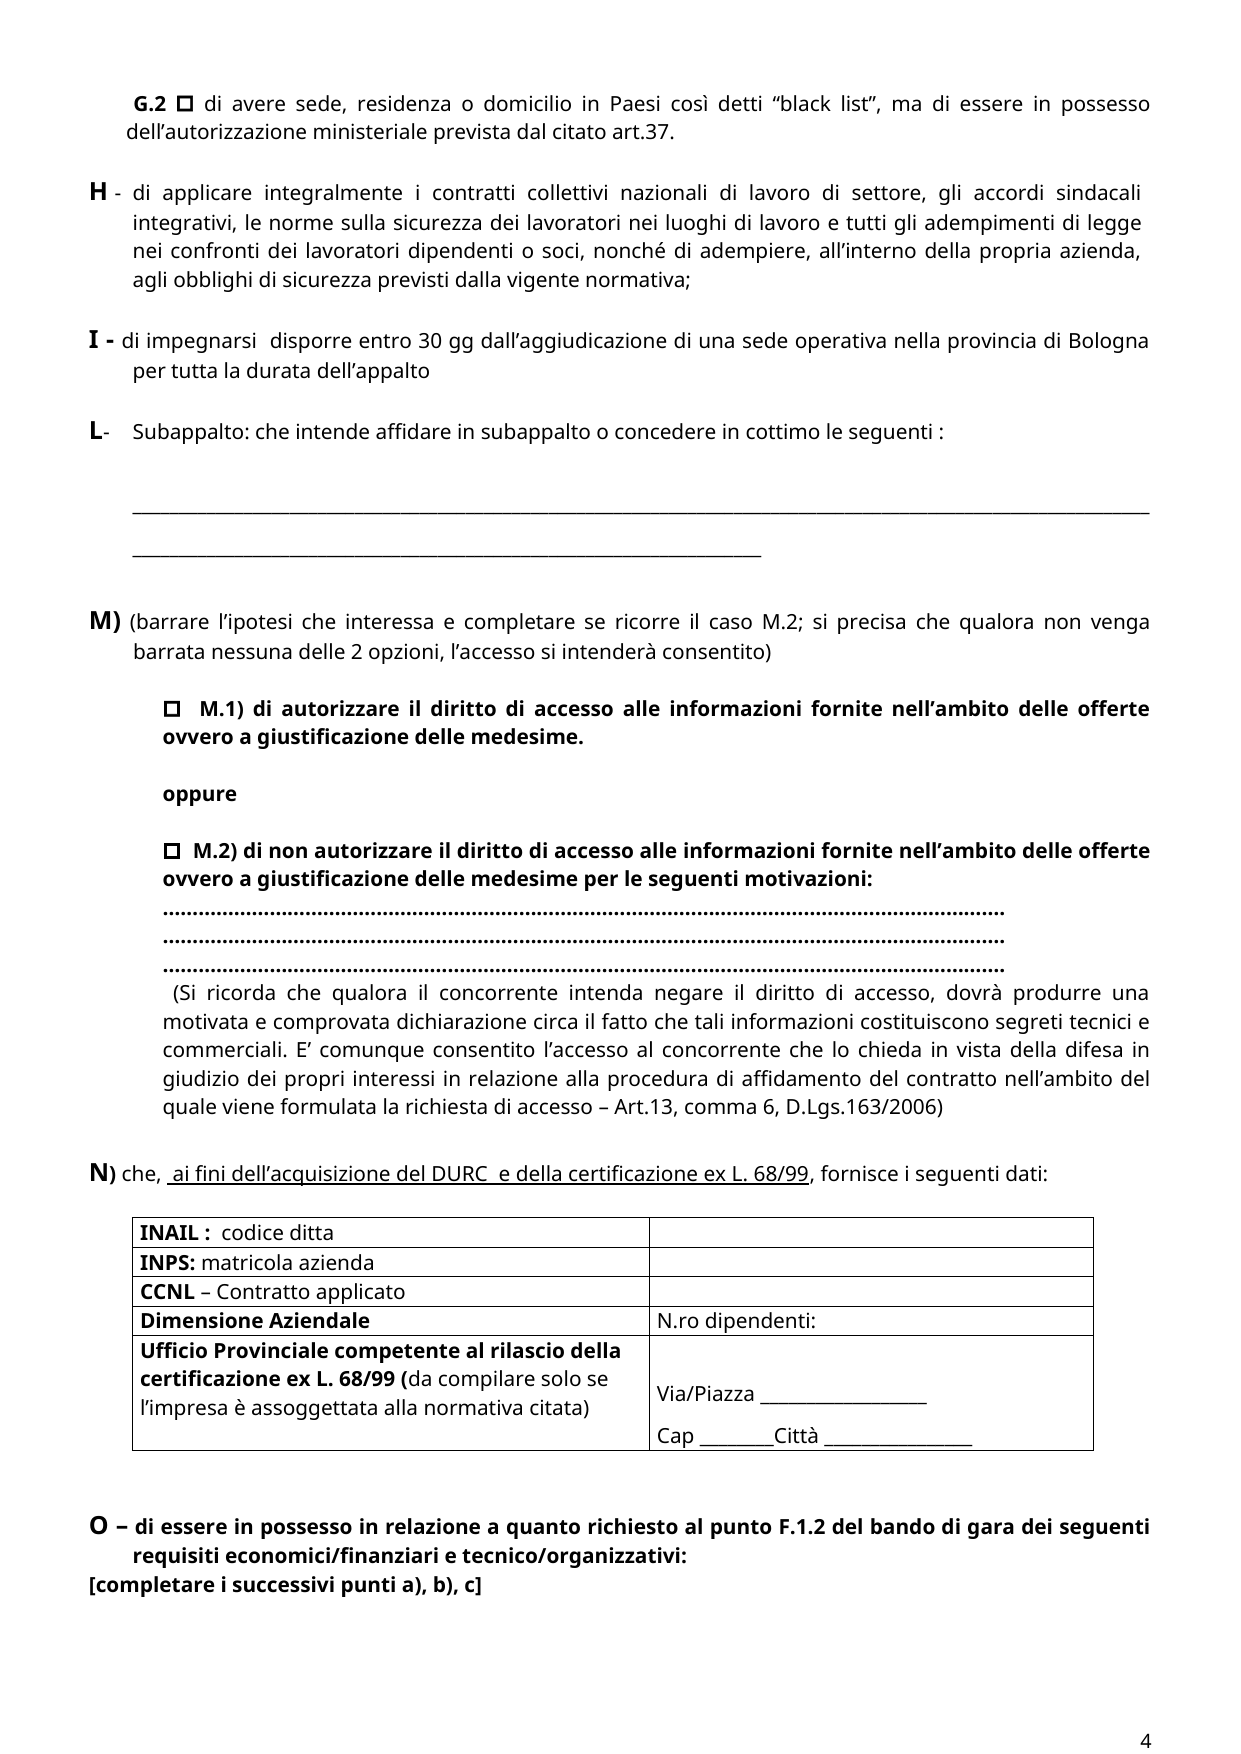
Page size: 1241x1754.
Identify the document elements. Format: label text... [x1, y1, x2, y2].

table_header INAIL : codice ditta [133, 1218, 649, 1247]
table_cell [650, 1277, 1093, 1306]
table_header [650, 1218, 1093, 1247]
text __________________________________________________________________________________________________________________________________________________________________________________ [89, 447, 1152, 560]
text  M.2) di non autorizzare il diritto di accesso alle informazioni fornite nell’ambito delle offerte ovvero a giustificazione delle medesime per le seguenti motivazioni: [162, 836, 1152, 893]
text M) (barrare l’ipotesi che interessa e completare se ricorre il caso M.2; si precisa che qualora non venga barrata nessuna delle 2 opzioni, l’accesso si intenderà consentito) [89, 603, 1152, 666]
table_cell CCNL – Contratto applicato [133, 1277, 649, 1306]
text ……………………………………………………………………………………………………………………………. [162, 950, 1152, 978]
text I - di impegnarsi disporre entro 30 gg dall’aggiudicazione di una sede operativa nella provincia di Bologna per tutta la durata dell’appalto [89, 322, 1152, 384]
text ……………………………………………………………………………………………………………………………. [162, 921, 1152, 950]
text oppure [162, 779, 1152, 808]
table_cell Dimensione Aziendale [133, 1307, 649, 1335]
text G.2  di avere sede, residenza o domicilio in Paesi così detti “black list”, ma di essere in possesso dell’autorizzazione ministeriale prevista dal citato art.37. [126, 89, 1152, 146]
text H - di applicare integralmente i contratti collettivi nazionali di lavoro di settore, gli accordi sindacali integrativi, le norme sulla sicurezza dei lavoratori nei luoghi di lavoro e tutti gli adempimenti di legge nei confronti dei lavoratori dipendenti o soci, nonché di adempiere, all’interno della propria azienda, agli obblighi di sicurezza previsti dalla vigente normativa; [89, 174, 1143, 293]
table_cell N.ro dipendenti: [650, 1307, 1093, 1335]
text O – di essere in possesso in relazione a quanto richiesto al punto F.1.2 del bando di gara dei seguenti requisiti economici/finanziari e tecnico/organizzativi: [89, 1508, 1152, 1570]
table_cell [650, 1248, 1093, 1276]
text L- Subappalto: che intende affidare in subappalto o concedere in cottimo le seguenti :­ [89, 413, 1152, 447]
text [completare i successivi punti a), b), c] [89, 1570, 1152, 1598]
text N) che, ai fini dell’acquisizione del DURC e della certificazione ex L. 68/99, fornisce i seguenti dati: [89, 1154, 1152, 1189]
table_cell Ufficio Provinciale competente al rilascio della certificazione ex L. 68/99 (da compilare solo se l’impresa è assoggettata alla normativa citata) [133, 1336, 649, 1450]
table_cell INPS: matricola azienda [133, 1248, 649, 1276]
text ……………………………………………………………………………………………………………………………. [162, 893, 1152, 921]
table_cell Via/Piazza __________________ Cap ________Città ________________ [650, 1336, 1093, 1450]
text (Si ricorda che qualora il concorrente intenda negare il diritto di accesso, dovrà produrre una motivata e comprovata dichiarazione circa il fatto che tali informazioni costituiscono segreti tecnici e commerciali. E’ comunque consentito l’accesso al concorrente che lo chieda in vista della difesa in giudizio dei propri interessi in relazione alla procedura di affidamento del contratto nell’ambito del quale viene formulata la richiesta di accesso – Art.13, comma 6, D.Lgs.163/2006) [162, 978, 1152, 1121]
text  M.1) di autorizzare il diritto di accesso alle informazioni fornite nell’ambito delle offerte ovvero a giustificazione delle medesime. [162, 694, 1152, 751]
